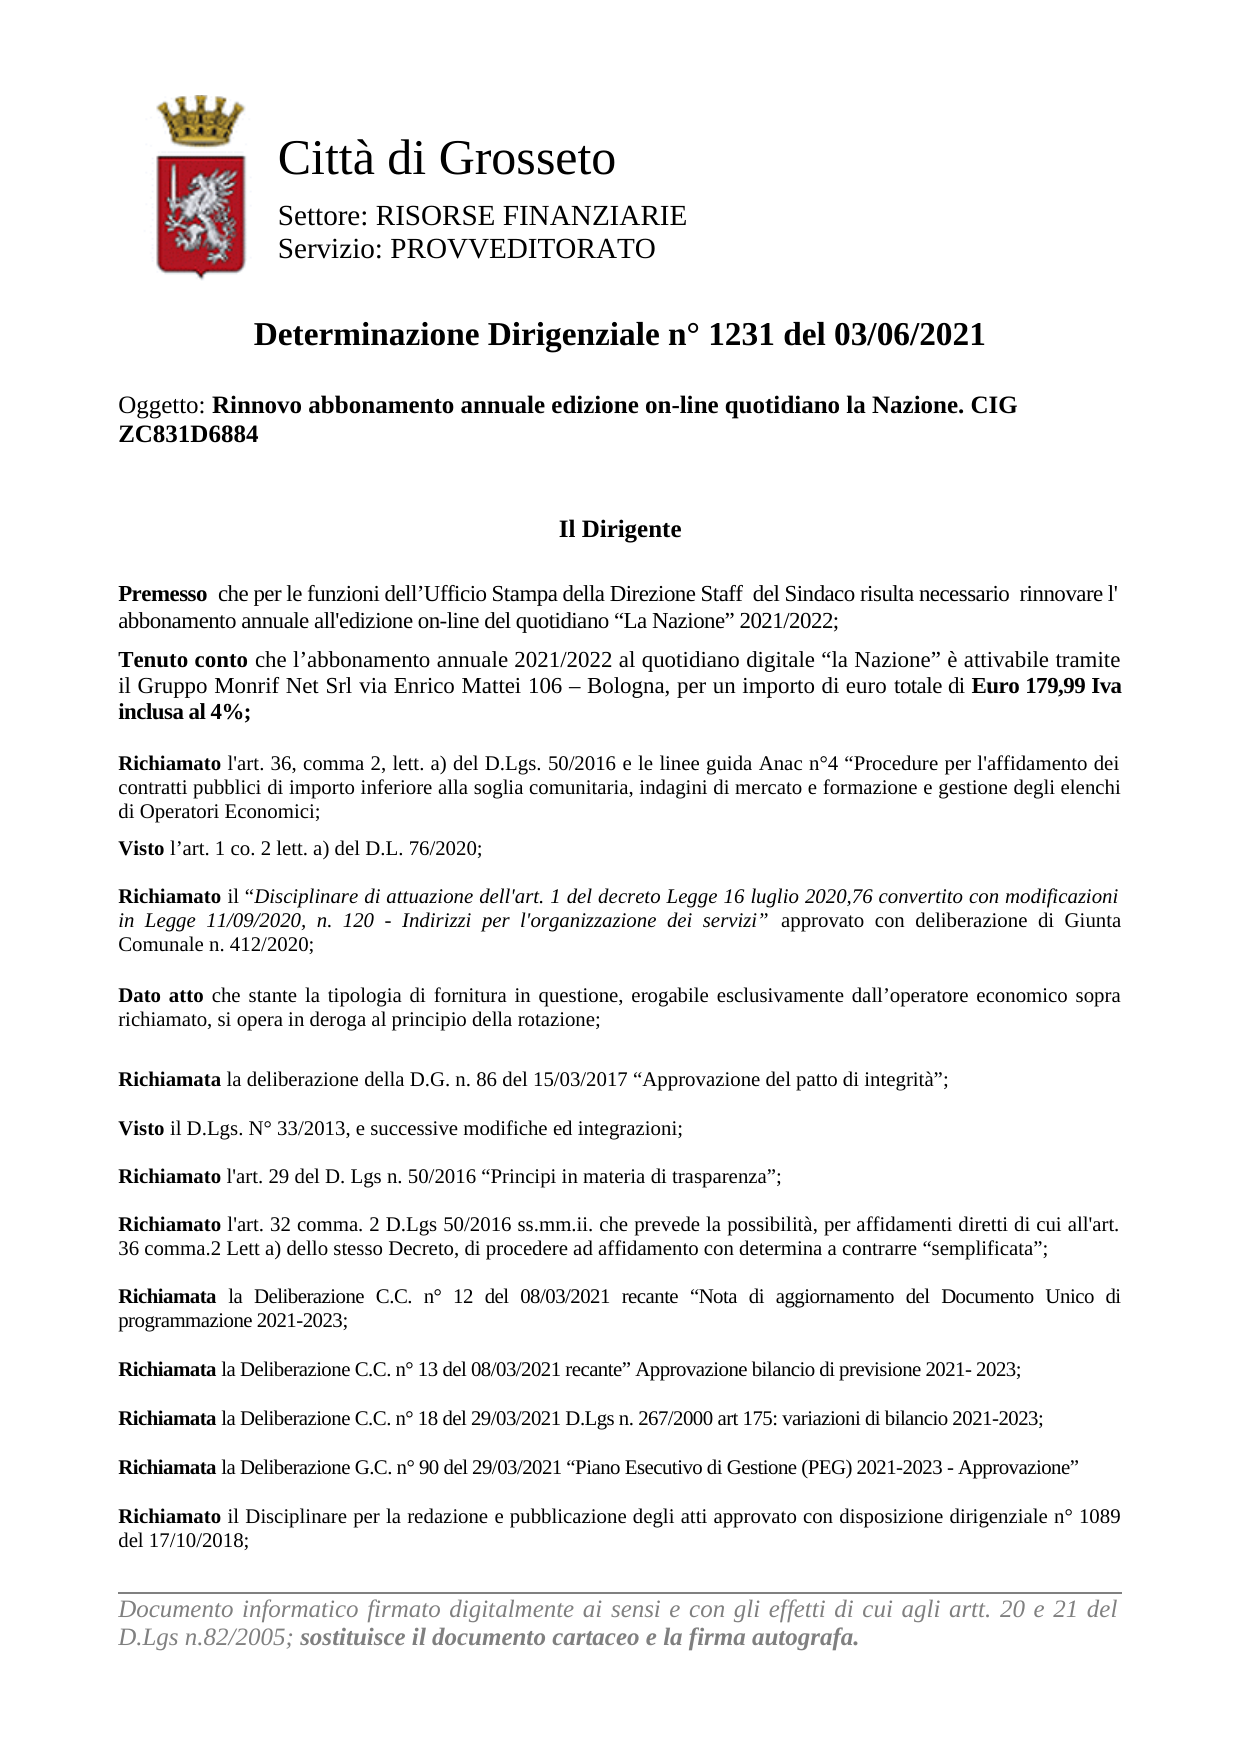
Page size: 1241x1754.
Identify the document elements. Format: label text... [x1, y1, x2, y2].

text Richiamato il “Disciplinare di attuazione dell'art. 1 del decreto Legge 16 luglio 2020,76 convertito con modificazioni in Legge 11/09/2020, n. 120 - Indirizzi per l'organizzazione dei servizi” approvato con deliberazione di Giunta Comunale n. 412/2020; [118, 884, 1122, 956]
text Richiamato il Disciplinare per la redazione e pubblicazione degli atti approvato con disposizione dirigenziale n° 1089 del 17/10/2018; [118, 1504, 1122, 1552]
text Richiamata la Deliberazione C.C. n° 13 del 08/03/2021 recante” Approvazione bilancio di previsione 2021- 2023; [118, 1357, 1122, 1381]
text Richiamato l'art. 29 del D. Lgs n. 50/2016 “Principi in materia di trasparenza”; [118, 1163, 1122, 1188]
text Il Dirigente [118, 514, 1122, 543]
text Richiamata la Deliberazione C.C. n° 18 del 29/03/2021 D.Lgs n. 267/2000 art 175: variazioni di bilancio 2021-2023; [118, 1406, 1122, 1430]
text Richiamata la Deliberazione G.C. n° 90 del 29/03/2021 “Piano Esecutivo di Gestione (PEG) 2021-2023 - Approvazione” [118, 1455, 1122, 1479]
text Richiamato l'art. 36, comma 2, lett. a) del D.Lgs. 50/2016 e le linee guida Anac n°4 “Procedure per l'affidamento dei contratti pubblici di importo inferiore alla soglia comunitaria, indagini di mercato e formazione e gestione degli elenchi di Operatori Economici; [118, 751, 1122, 823]
text Settore: RISORSE FINANZIARIE [278, 198, 1122, 231]
text Determinazione Dirigenziale n° 1231 del 03/06/2021 [118, 315, 1122, 353]
text Richiamato l'art. 32 comma. 2 D.Lgs 50/2016 ss.mm.ii. che prevede la possibilità, per affidamenti diretti di cui all'art. 36 comma.2 Lett a) dello stesso Decreto, di procedere ad affidamento con determina a contrarre “semplificata”; [118, 1212, 1122, 1260]
text Richiamata la deliberazione della D.G. n. 86 del 15/03/2017 “Approvazione del patto di integrità”; [118, 1067, 1122, 1091]
text Richiamata la Deliberazione C.C. n° 12 del 08/03/2021 recante “Nota di aggiornamento del Documento Unico di programmazione 2021-2023; [118, 1284, 1122, 1332]
text Servizio: PROVVEDITORATO [278, 231, 1122, 265]
text Tenuto conto che l’abbonamento annuale 2021/2022 al quotidiano digitale “la Nazione” è attivabile tramite il Gruppo Monrif Net Srl via Enrico Mattei 106 – Bologna, per un importo di euro totale di Euro 179,99 Iva inclusa al 4%; [118, 646, 1122, 725]
text Visto l’art. 1 co. 2 lett. a) del D.L. 76/2020; [118, 836, 1122, 860]
text Dato atto che stante la tipologia di fornitura in questione, erogabile esclusivamente dall’operatore economico sopra richiamato, si opera in deroga al principio della rotazione; [118, 983, 1122, 1031]
text Città di Grosseto [278, 128, 1122, 185]
text Visto il D.Lgs. N° 33/2013, e successive modifiche ed integrazioni; [118, 1115, 1122, 1139]
text Oggetto: Rinnovo abbonamento annuale edizione on-line quotidiano la Nazione. CIG ZC831D6884 [118, 391, 1122, 448]
text Premesso che per le funzioni dell’Ufficio Stampa della Direzione Staff del Sindaco risulta necessario rinnovare l' abbonamento annuale all'edizione on-line del quotidiano “La Nazione” 2021/2022; [118, 581, 1122, 633]
